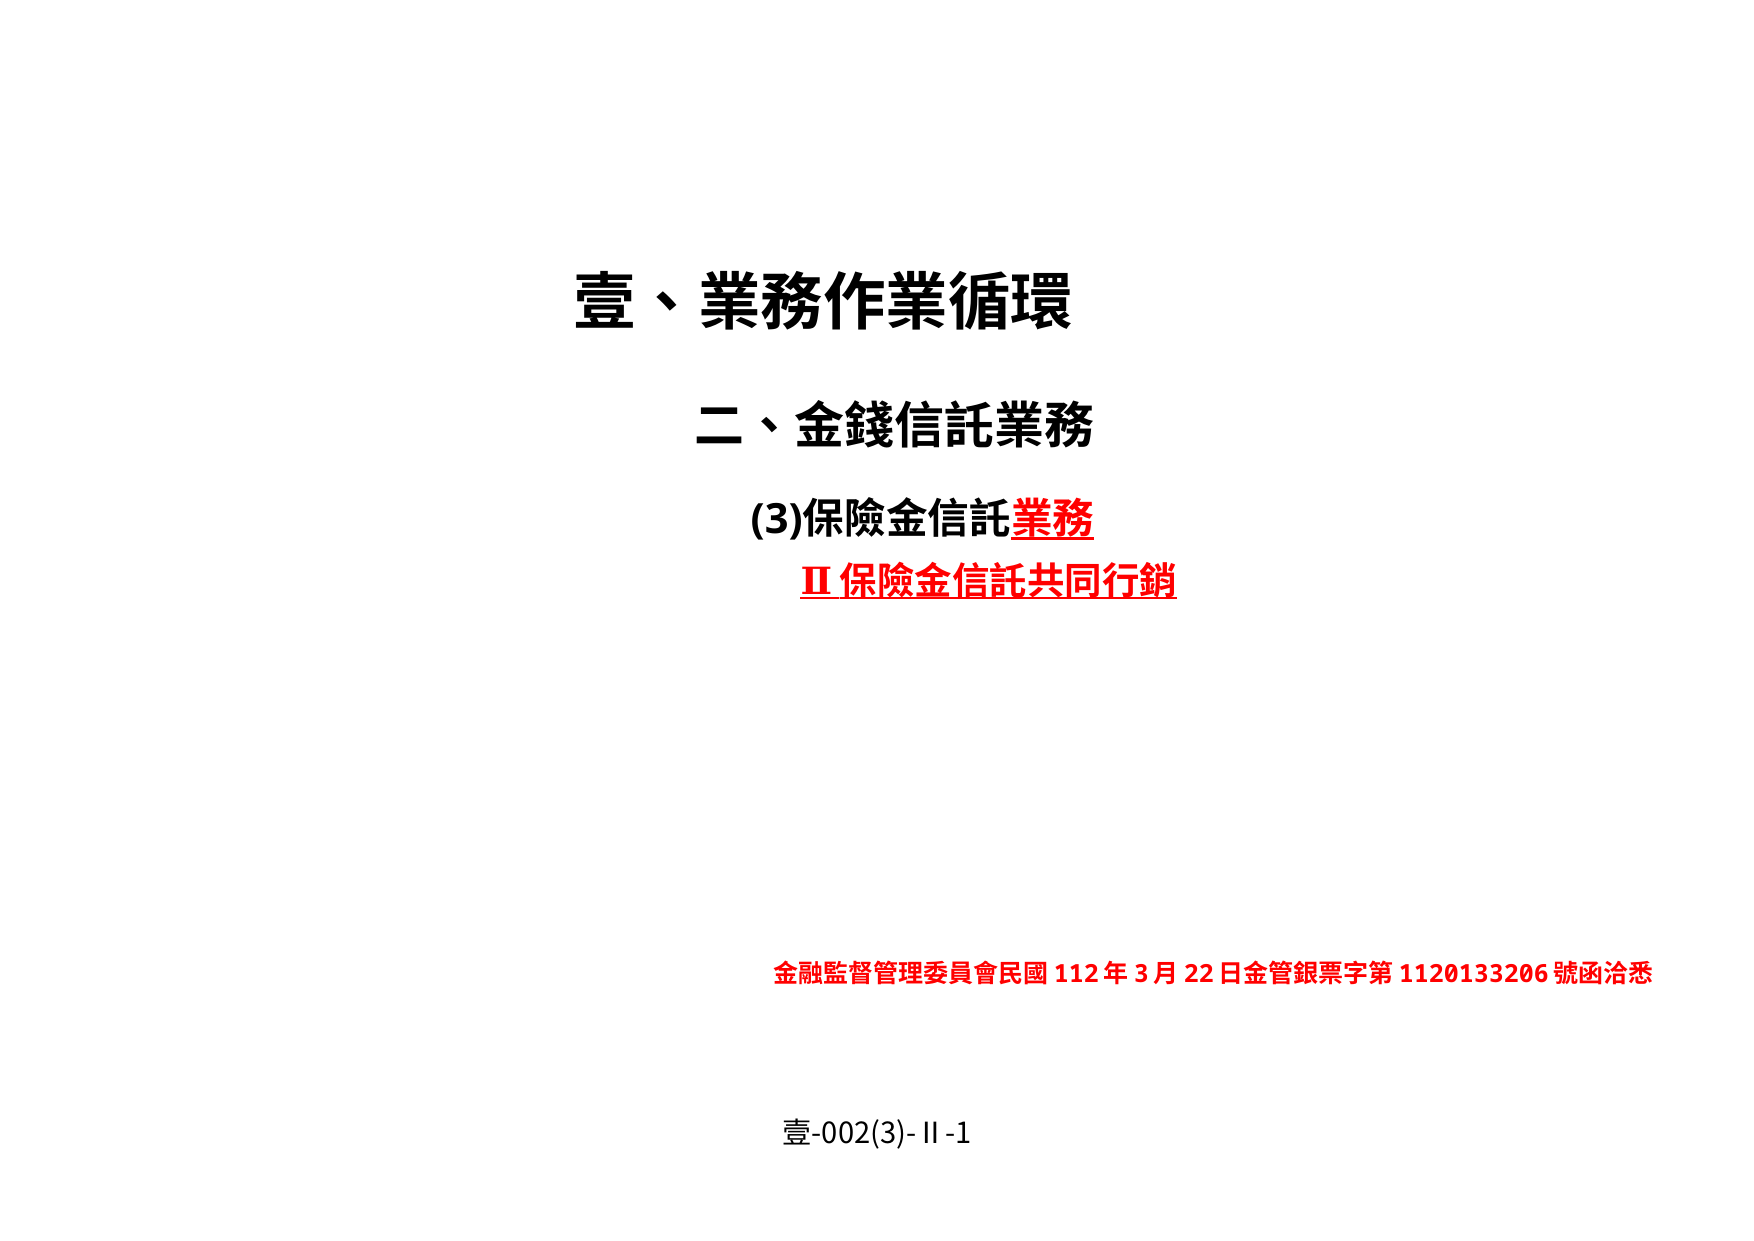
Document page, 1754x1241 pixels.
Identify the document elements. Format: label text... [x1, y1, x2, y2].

text 金融監督管理委員會民國112年3月22日金管銀票字第1120133206號函洽悉 [625, 930, 1653, 993]
text 壹、業務作業循環 [450, 224, 1653, 349]
text 二、金錢信託業務 [344, 349, 1653, 474]
text Ⅱ保險金信託共同行銷 [800, 536, 1653, 599]
text (3)保險金信託業務 [750, 474, 1653, 536]
